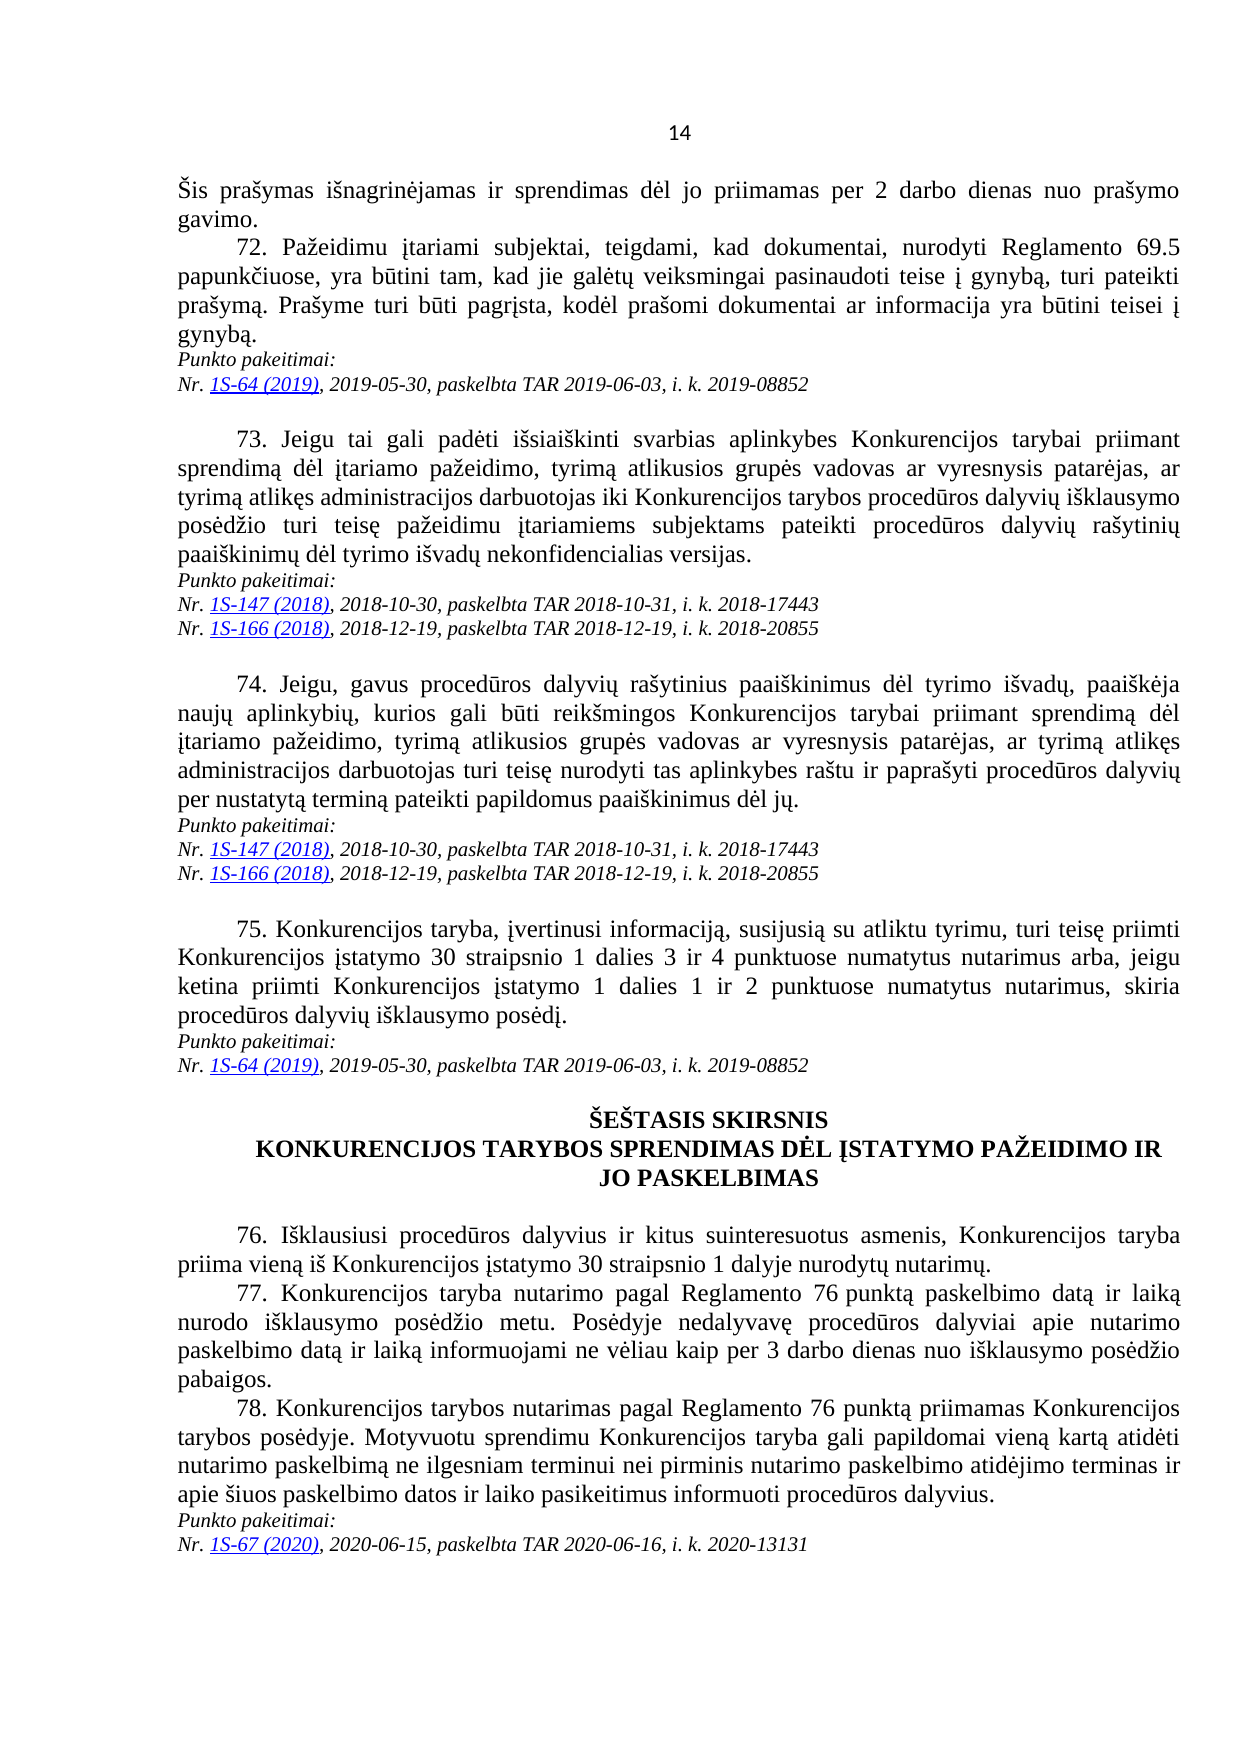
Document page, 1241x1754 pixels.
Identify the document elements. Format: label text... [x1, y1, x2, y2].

text Nr. 1S-147 (2018), 2018-10-30, paskelbta TAR 2018-10-31, i. k. 2018-17443 [177, 592, 1181, 616]
text 76. Išklausiusi procedūros dalyvius ir kitus suinteresuotus asmenis, Konkurencijos taryba priima vieną iš Konkurencijos įstatymo 30 straipsnio 1 dalyje nurodytų nutarimų. [177, 1221, 1181, 1278]
text Punkto pakeitimai: [177, 1029, 1181, 1053]
text Nr. 1S-166 (2018), 2018-12-19, paskelbta TAR 2018-12-19, i. k. 2018-20855 [177, 616, 1181, 640]
text Nr. 1S-147 (2018), 2018-10-30, paskelbta TAR 2018-10-31, i. k. 2018-17443 [177, 837, 1181, 861]
text KONKURENCIJOS TARYBOS SPRENDIMAS DĖL ĮSTATYMO PAŽEIDIMO IR JO PASKELBIMAS [236, 1134, 1181, 1192]
text 75. Konkurencijos taryba, įvertinusi informaciją, susijusią su atliktu tyrimu, turi teisę priimti Konkurencijos įstatymo 30 straipsnio 1 dalies 3 ir 4 punktuose numatytus nutarimus arba, jeigu ketina priimti Konkurencijos įstatymo 1 dalies 1 ir 2 punktuose numatytus nutarimus, skiria procedūros dalyvių išklausymo posėdį. [177, 914, 1181, 1029]
text 78. Konkurencijos tarybos nutarimas pagal Reglamento 76 punktą priimamas Konkurencijos tarybos posėdyje. Motyvuotu sprendimu Konkurencijos taryba gali papildomai vieną kartą atidėti nutarimo paskelbimą ne ilgesniam terminui nei pirminis nutarimo paskelbimo atidėjimo terminas ir apie šiuos paskelbimo datos ir laiko pasikeitimus informuoti procedūros dalyvius. [177, 1393, 1181, 1508]
text Nr. 1S-67 (2020), 2020-06-15, paskelbta TAR 2020-06-16, i. k. 2020-13131 [177, 1532, 1181, 1556]
text Punkto pakeitimai: [177, 568, 1181, 592]
text Punkto pakeitimai: [177, 813, 1181, 837]
text 77. Konkurencijos taryba nutarimo pagal Reglamento 76 punktą paskelbimo datą ir laiką nurodo išklausymo posėdžio metu. Posėdyje nedalyvavę procedūros dalyviai apie nutarimo paskelbimo datą ir laiką informuojami ne vėliau kaip per 3 darbo dienas nuo išklausymo posėdžio pabaigos. [177, 1278, 1181, 1393]
text 74. Jeigu, gavus procedūros dalyvių rašytinius paaiškinimus dėl tyrimo išvadų, paaiškėja naujų aplinkybių, kurios gali būti reikšmingos Konkurencijos tarybai priimant sprendimą dėl įtariamo pažeidimo, tyrimą atlikusios grupės vadovas ar vyresnysis patarėjas, ar tyrimą atlikęs administracijos darbuotojas turi teisę nurodyti tas aplinkybes raštu ir paprašyti procedūros dalyvių per nustatytą terminą pateikti papildomus paaiškinimus dėl jų. [177, 669, 1181, 813]
text Punkto pakeitimai: [177, 347, 1181, 371]
text 73. Jeigu tai gali padėti išsiaiškinti svarbias aplinkybes Konkurencijos tarybai priimant sprendimą dėl įtariamo pažeidimo, tyrimą atlikusios grupės vadovas ar vyresnysis patarėjas, ar tyrimą atlikęs administracijos darbuotojas iki Konkurencijos tarybos procedūros dalyvių išklausymo posėdžio turi teisę pažeidimu įtariamiems subjektams pateikti procedūros dalyvių rašytinių paaiškinimų dėl tyrimo išvadų nekonfidencialias versijas. [177, 424, 1181, 568]
text Nr. 1S-64 (2019), 2019-05-30, paskelbta TAR 2019-06-03, i. k. 2019-08852 [177, 1053, 1181, 1077]
text ŠEŠTASIS SKIRSNIS [236, 1106, 1181, 1134]
text 72. Pažeidimu įtariami subjektai, teigdami, kad dokumentai, nurodyti Reglamento 69.5 papunkčiuose, yra būtini tam, kad jie galėtų veiksmingai pasinaudoti teise į gynybą, turi pateikti prašymą. Prašyme turi būti pagrįsta, kodėl prašomi dokumentai ar informacija yra būtini teisei į gynybą. [177, 232, 1181, 347]
text Punkto pakeitimai: [177, 1508, 1181, 1532]
text Šis prašymas išnagrinėjamas ir sprendimas dėl jo priimamas per 2 darbo dienas nuo prašymo gavimo. [177, 175, 1181, 232]
text Nr. 1S-166 (2018), 2018-12-19, paskelbta TAR 2018-12-19, i. k. 2018-20855 [177, 861, 1181, 885]
text Nr. 1S-64 (2019), 2019-05-30, paskelbta TAR 2019-06-03, i. k. 2019-08852 [177, 371, 1181, 396]
